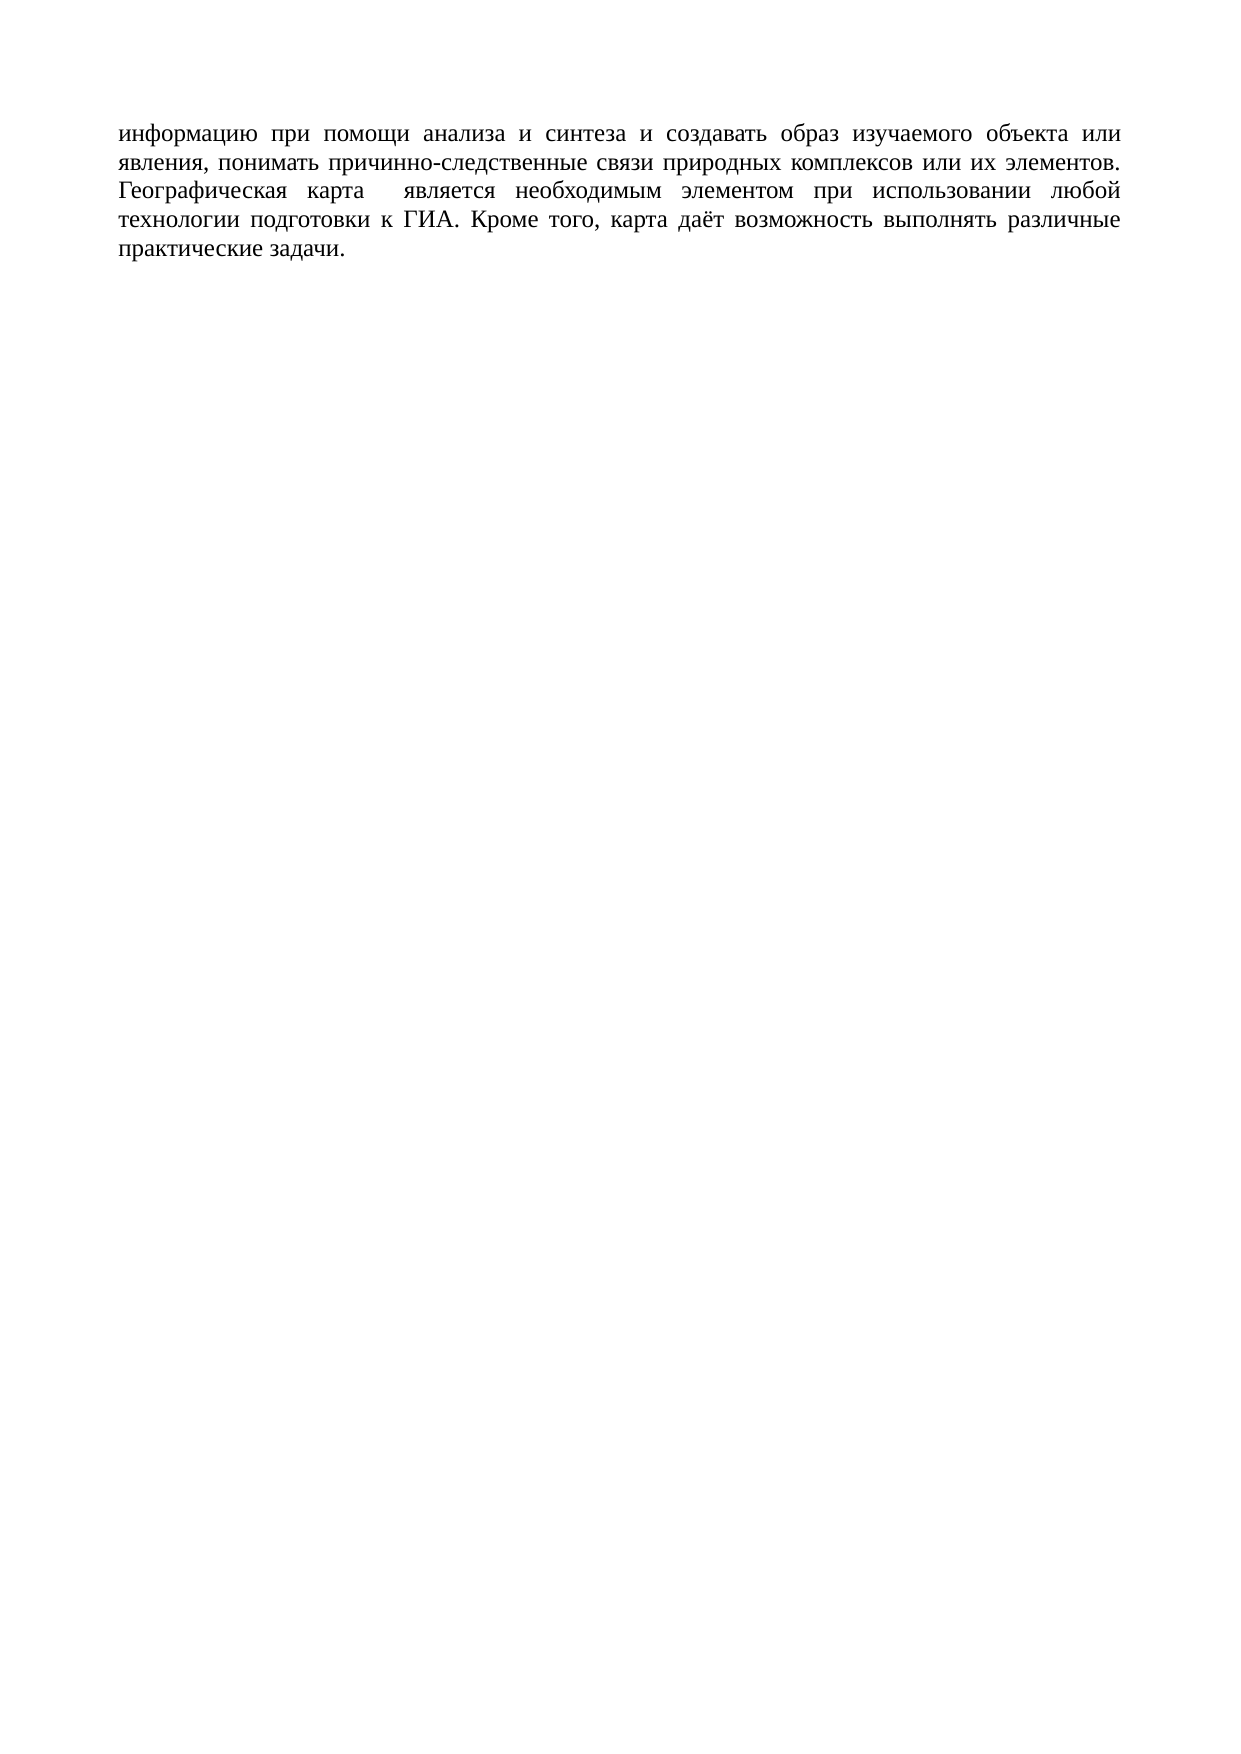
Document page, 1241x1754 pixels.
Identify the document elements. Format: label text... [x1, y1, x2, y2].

text информацию при помощи анализа и синтеза и создавать образ изучаемого объекта или явления, понимать причинно-следственные связи природных комплексов или их элементов. Географическая карта является необходимым элементом при использовании любой технологии подготовки к ГИА. Кроме того, карта даёт возможность выполнять различные практические задачи. [118, 118, 1122, 262]
